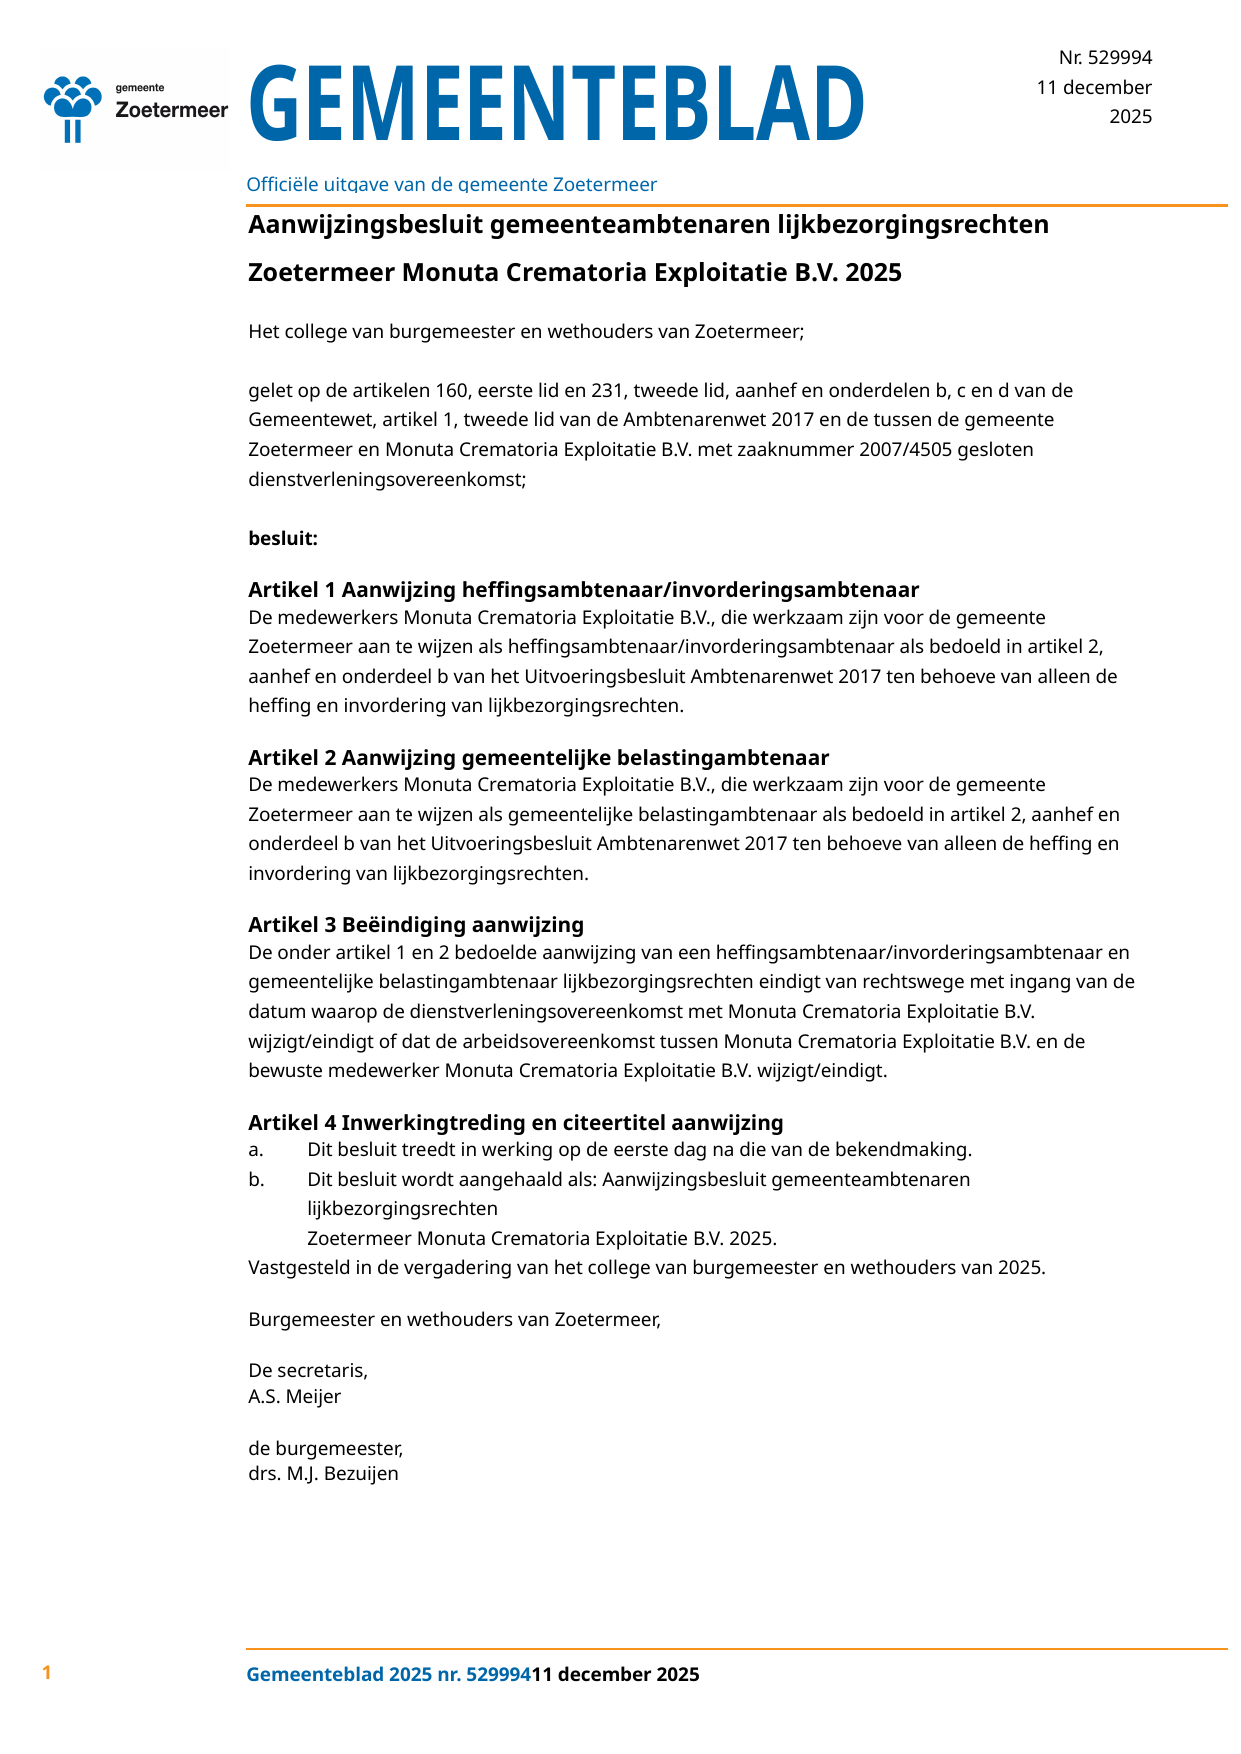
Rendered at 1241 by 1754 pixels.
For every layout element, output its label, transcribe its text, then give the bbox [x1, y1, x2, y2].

text Artikel 1 Aanwijzing heffingsambtenaar/invorderingsambtenaar [248, 575, 1152, 604]
text Aanwijzingsbesluit gemeenteambtenaren lijkbezorgingsrechten Zoetermeer Monuta Crematoria Exploitatie B.V. 2025 [248, 207, 1152, 288]
list Dit besluit treedt in werking op de eerste dag na die van de bekendmaking. [248, 1136, 1152, 1162]
text drs. M.J. Bezuijen [248, 1460, 1152, 1486]
text gelet op de artikelen 160, eerste lid en 231, tweede lid, aanhef en onderdelen b, c en d van de Gemeentewet, artikel 1, tweede lid van de Ambtenarenwet 2017 en de tussen de gemeente Zoetermeer en Monuta Crematoria Exploitatie B.V. met zaaknummer 2007/4505 gesloten dienstverleningsovereenkomst; [248, 377, 1152, 492]
text De onder artikel 1 en 2 bedoelde aanwijzing van een heffingsambtenaar/invorderingsambtenaar en gemeentelijke belastingambtenaar lijkbezorgingsrechten eindigt van rechtswege met ingang van de datum waarop de dienstverleningsovereenkomst met Monuta Crematoria Exploitatie B.V. wijzigt/eindigt of dat de arbeidsovereenkomst tussen Monuta Crematoria Exploitatie B.V. en de bewuste medewerker Monuta Crematoria Exploitatie B.V. wijzigt/eindigt. [248, 939, 1152, 1083]
text Het college van burgemeester en wethouders van Zoetermeer; [248, 318, 1152, 344]
list Dit besluit wordt aangehaald als: Aanwijzingsbesluit gemeenteambtenaren lijkbezorgingsrechten [248, 1166, 1152, 1221]
text Vastgesteld in de vergadering van het college van burgemeester en wethouders van 2025. [248, 1254, 1152, 1280]
picture [41, 47, 231, 172]
text De secretaris, [248, 1357, 1152, 1383]
text A.S. Meijer [248, 1383, 1152, 1409]
text Artikel 4 Inwerkingtreding en citeertitel aanwijzing [248, 1108, 1152, 1136]
text Artikel 3 Beëindiging aanwijzing [248, 911, 1152, 939]
text besluit: [248, 525, 1152, 551]
text de burgemeester, [248, 1435, 1152, 1460]
text De medewerkers Monuta Crematoria Exploitatie B.V., die werkzaam zijn voor de gemeente Zoetermeer aan te wijzen als heffingsambtenaar/invorderingsambtenaar als bedoeld in artikel 2, aanhef en onderdeel b van het Uitvoeringsbesluit Ambtenarenwet 2017 ten behoeve van alleen de heffing en invordering van lijkbezorgingsrechten. [248, 604, 1152, 718]
list Zoetermeer Monuta Crematoria Exploitatie B.V. 2025. [248, 1225, 1152, 1251]
text Artikel 2 Aanwijzing gemeentelijke belastingambtenaar [248, 743, 1152, 771]
text De medewerkers Monuta Crematoria Exploitatie B.V., die werkzaam zijn voor de gemeente Zoetermeer aan te wijzen als gemeentelijke belastingambtenaar als bedoeld in artikel 2, aanhef en onderdeel b van het Uitvoeringsbesluit Ambtenarenwet 2017 ten behoeve van alleen de heffing en invordering van lijkbezorgingsrechten. [248, 771, 1152, 886]
text Burgemeester en wethouders van Zoetermeer, [248, 1306, 1152, 1332]
